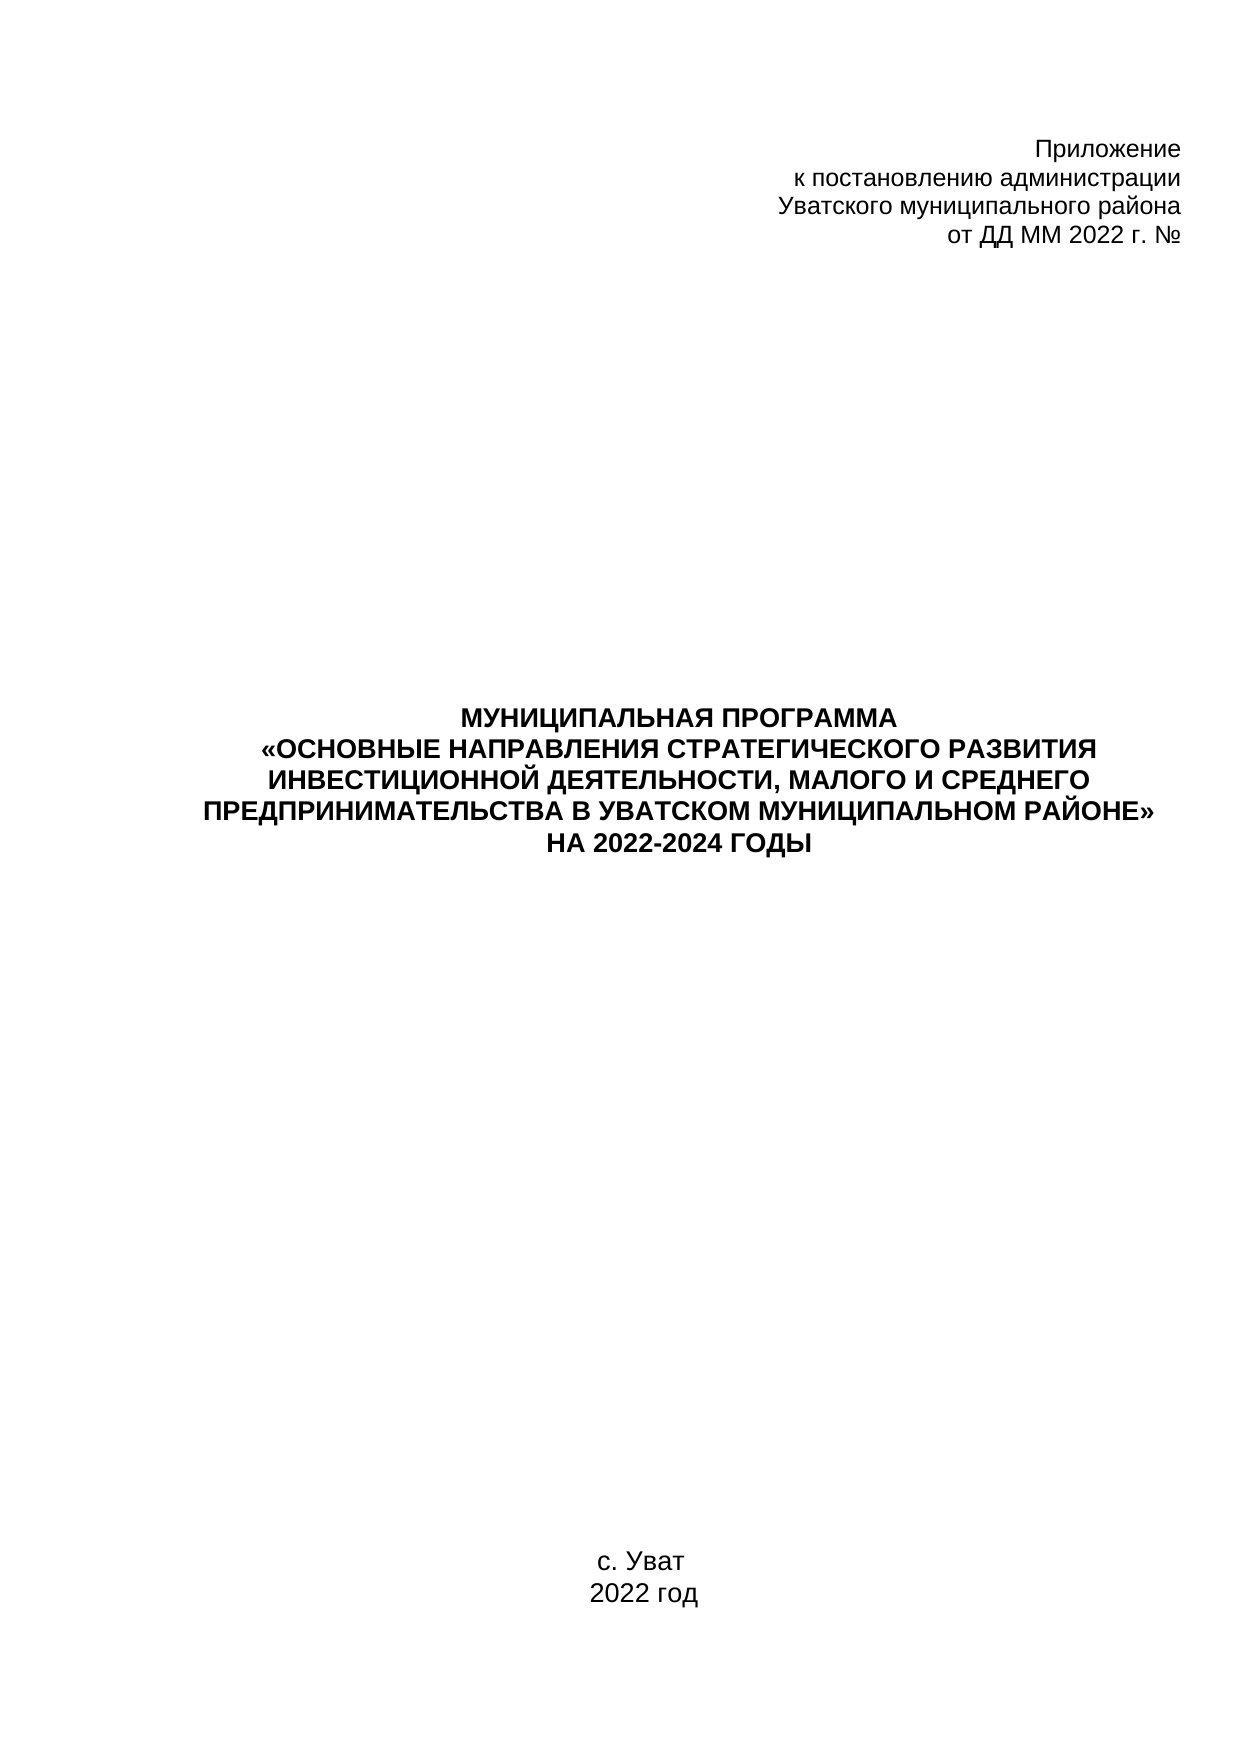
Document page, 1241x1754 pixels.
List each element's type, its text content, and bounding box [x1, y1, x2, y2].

text НА 2022-2024 ГОДЫ [177, 827, 1181, 858]
text от ДД ММ 2022 г. № [177, 220, 1181, 249]
text с. Уват [177, 1545, 1181, 1577]
text 2022 год [177, 1577, 1181, 1608]
text МУНИЦИПАЛЬНАЯ ПРОГРАММА [177, 702, 1181, 733]
text Приложение [177, 134, 1181, 163]
text Уватского муниципального района [177, 191, 1181, 220]
text «ОСНОВНЫЕ НАПРАВЛЕНИЯ СТРАТЕГИЧЕСКОГО РАЗВИТИЯ ИНВЕСТИЦИОННОЙ ДЕЯТЕЛЬНОСТИ, МАЛОГО И СРЕДНЕГО ПРЕДПРИНИМАТЕЛЬСТВА В УВАТСКОМ МУНИЦИПАЛЬНОМ РАЙОНЕ» [177, 733, 1181, 827]
text к постановлению администрации [177, 163, 1181, 191]
